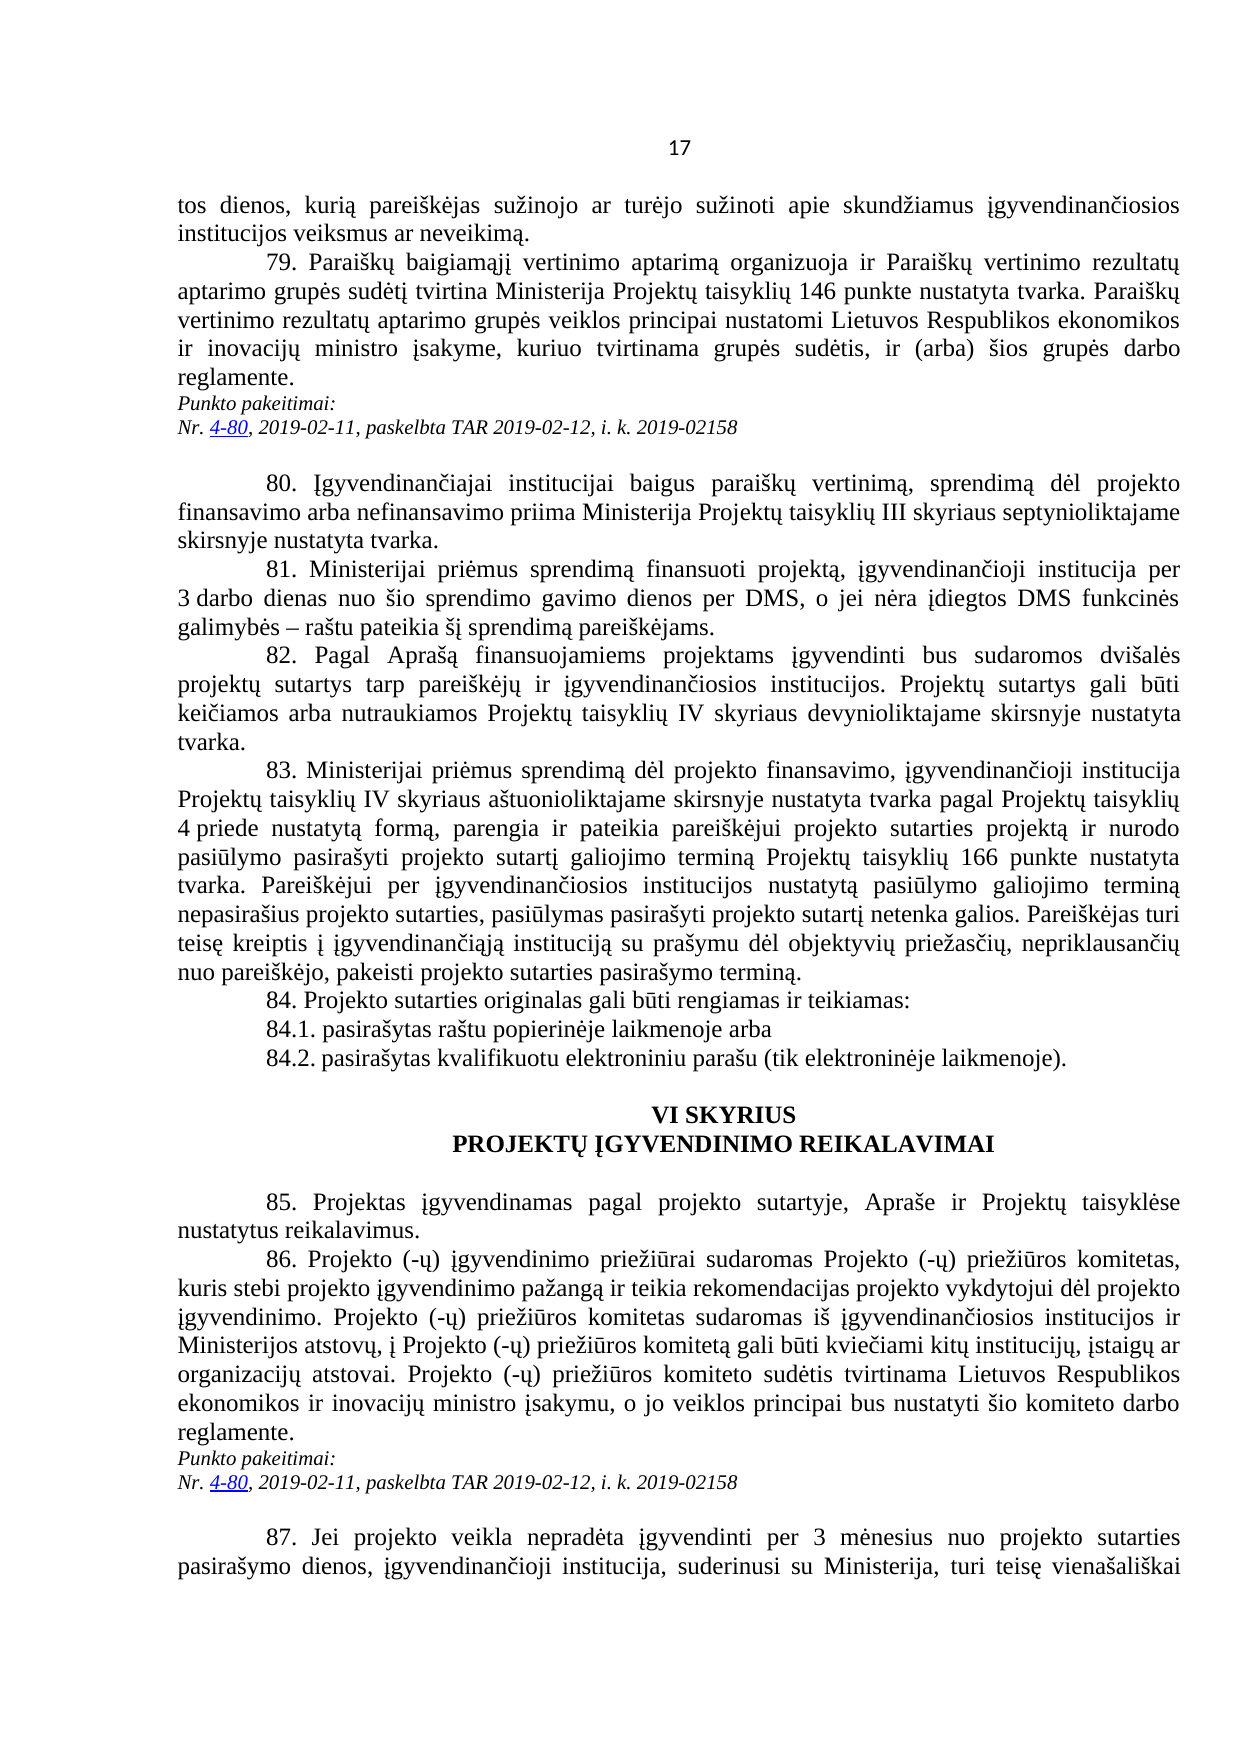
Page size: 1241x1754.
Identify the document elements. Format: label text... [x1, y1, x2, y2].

text 82. Pagal Aprašą finansuojamiems projektams įgyvendinti bus sudaromos dvišalės projektų sutartys tarp pareiškėjų ir įgyvendinančiosios institucijos. Projektų sutartys gali būti keičiamos arba nutraukiamos Projektų taisyklių IV skyriaus devynioliktajame skirsnyje nustatyta tvarka. [177, 640, 1181, 755]
text 79. Paraiškų baigiamąjį vertinimo aptarimą organizuoja ir Paraiškų vertinimo rezultatų aptarimo grupės sudėtį tvirtina Ministerija Projektų taisyklių 146 punkte nustatyta tvarka. Paraiškų vertinimo rezultatų aptarimo grupės veiklos principai nustatomi Lietuvos Respublikos ekonomikos ir inovacijų ministro įsakyme, kuriuo tvirtinama grupės sudėtis, ir (arba) šios grupės darbo reglamente. [177, 247, 1181, 391]
text Nr. 4-80, 2019-02-11, paskelbta TAR 2019-02-12, i. k. 2019-02158 [177, 1470, 1181, 1494]
text tos dienos, kurią pareiškėjas sužinojo ar turėjo sužinoti apie skundžiamus įgyvendinančiosios institucijos veiksmus ar neveikimą. [177, 190, 1181, 247]
text 83. Ministerijai priėmus sprendimą dėl projekto finansavimo, įgyvendinančioji institucija Projektų taisyklių IV skyriaus aštuonioliktajame skirsnyje nustatyta tvarka pagal Projektų taisyklių 4 priede nustatytą formą, parengia ir pateikia pareiškėjui projekto sutarties projektą ir nurodo pasiūlymo pasirašyti projekto sutartį galiojimo terminą Projektų taisyklių 166 punkte nustatyta tvarka. Pareiškėjui per įgyvendinančiosios institucijos nustatytą pasiūlymo galiojimo terminą nepasirašius projekto sutarties, pasiūlymas pasirašyti projekto sutartį netenka galios. Pareiškėjas turi teisę kreiptis į įgyvendinančiąją instituciją su prašymu dėl objektyvių priežasčių, nepriklausančių nuo pareiškėjo, pakeisti projekto sutarties pasirašymo terminą. [177, 755, 1181, 985]
text 80. Įgyvendinančiajai institucijai baigus paraiškų vertinimą, sprendimą dėl projekto finansavimo arba nefinansavimo priima Ministerija Projektų taisyklių III skyriaus septynioliktajame skirsnyje nustatyta tvarka. [177, 468, 1181, 554]
text Punkto pakeitimai: [177, 1446, 1181, 1470]
text 86. Projekto (-ų) įgyvendinimo priežiūrai sudaromas Projekto (-ų) priežiūros komitetas, kuris stebi projekto įgyvendinimo pažangą ir teikia rekomendacijas projekto vykdytojui dėl projekto įgyvendinimo. Projekto (-ų) priežiūros komitetas sudaromas iš įgyvendinančiosios institucijos ir Ministerijos atstovų, į Projekto (-ų) priežiūros komitetą gali būti kviečiami kitų institucijų, įstaigų ar organizacijų atstovai. Projekto (-ų) priežiūros komiteto sudėtis tvirtinama Lietuvos Respublikos ekonomikos ir inovacijų ministro įsakymu, o jo veiklos principai bus nustatyti šio komiteto darbo reglamente. [177, 1244, 1181, 1446]
text 81. Ministerijai priėmus sprendimą finansuoti projektą, įgyvendinančioji institucija per 3 darbo dienas nuo šio sprendimo gavimo dienos per DMS, o jei nėra įdiegtos DMS funkcinės galimybės – raštu pateikia šį sprendimą pareiškėjams. [177, 554, 1181, 640]
text PROJEKTŲ ĮGYVENDINIMO REIKALAVIMAI [177, 1129, 1181, 1158]
text 87. Jei projekto veikla nepradėta įgyvendinti per 3 mėnesius nuo projekto sutarties pasirašymo dienos, įgyvendinančioji institucija, suderinusi su Ministerija, turi teisę vienašališkai [177, 1522, 1181, 1580]
text 84.1. pasirašytas raštu popierinėje laikmenoje arba [177, 1014, 1181, 1043]
text 85. Projektas įgyvendinamas pagal projekto sutartyje, Apraše ir Projektų taisyklėse nustatytus reikalavimus. [177, 1187, 1181, 1244]
text VI SKYRIUS [177, 1101, 1181, 1129]
text 84.2. pasirašytas kvalifikuotu elektroniniu parašu (tik elektroninėje laikmenoje). [177, 1043, 1181, 1072]
text 84. Projekto sutarties originalas gali būti rengiamas ir teikiamas: [177, 985, 1181, 1014]
text Punkto pakeitimai: [177, 391, 1181, 415]
text Nr. 4-80, 2019-02-11, paskelbta TAR 2019-02-12, i. k. 2019-02158 [177, 415, 1181, 439]
